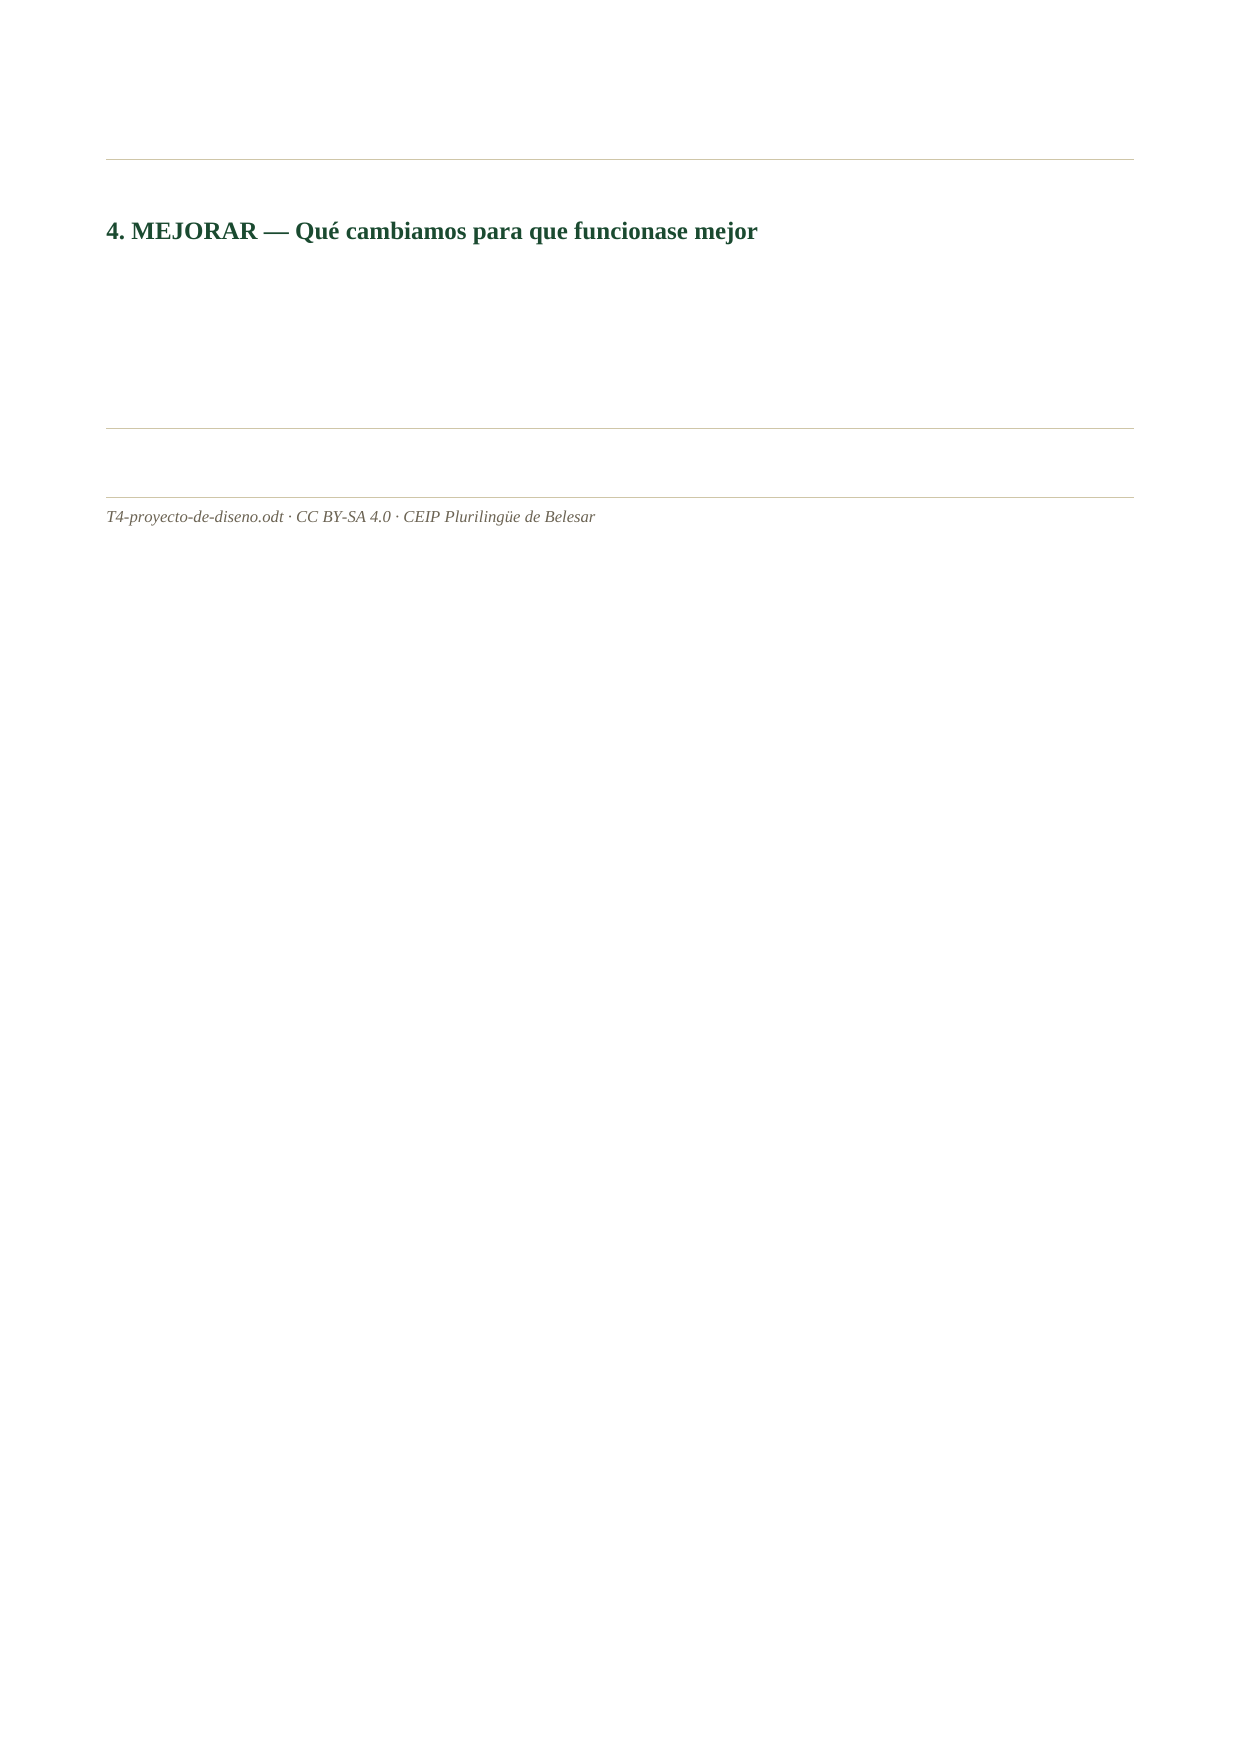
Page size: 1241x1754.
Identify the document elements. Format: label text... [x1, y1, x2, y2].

text T4-proyecto-de-diseno.odt · CC BY-SA 4.0 · CEIP Plurilingüe de Belesar [106, 498, 1134, 526]
text 4. MEJORAR — Qué cambiamos para que funcionase mejor [106, 216, 1134, 244]
